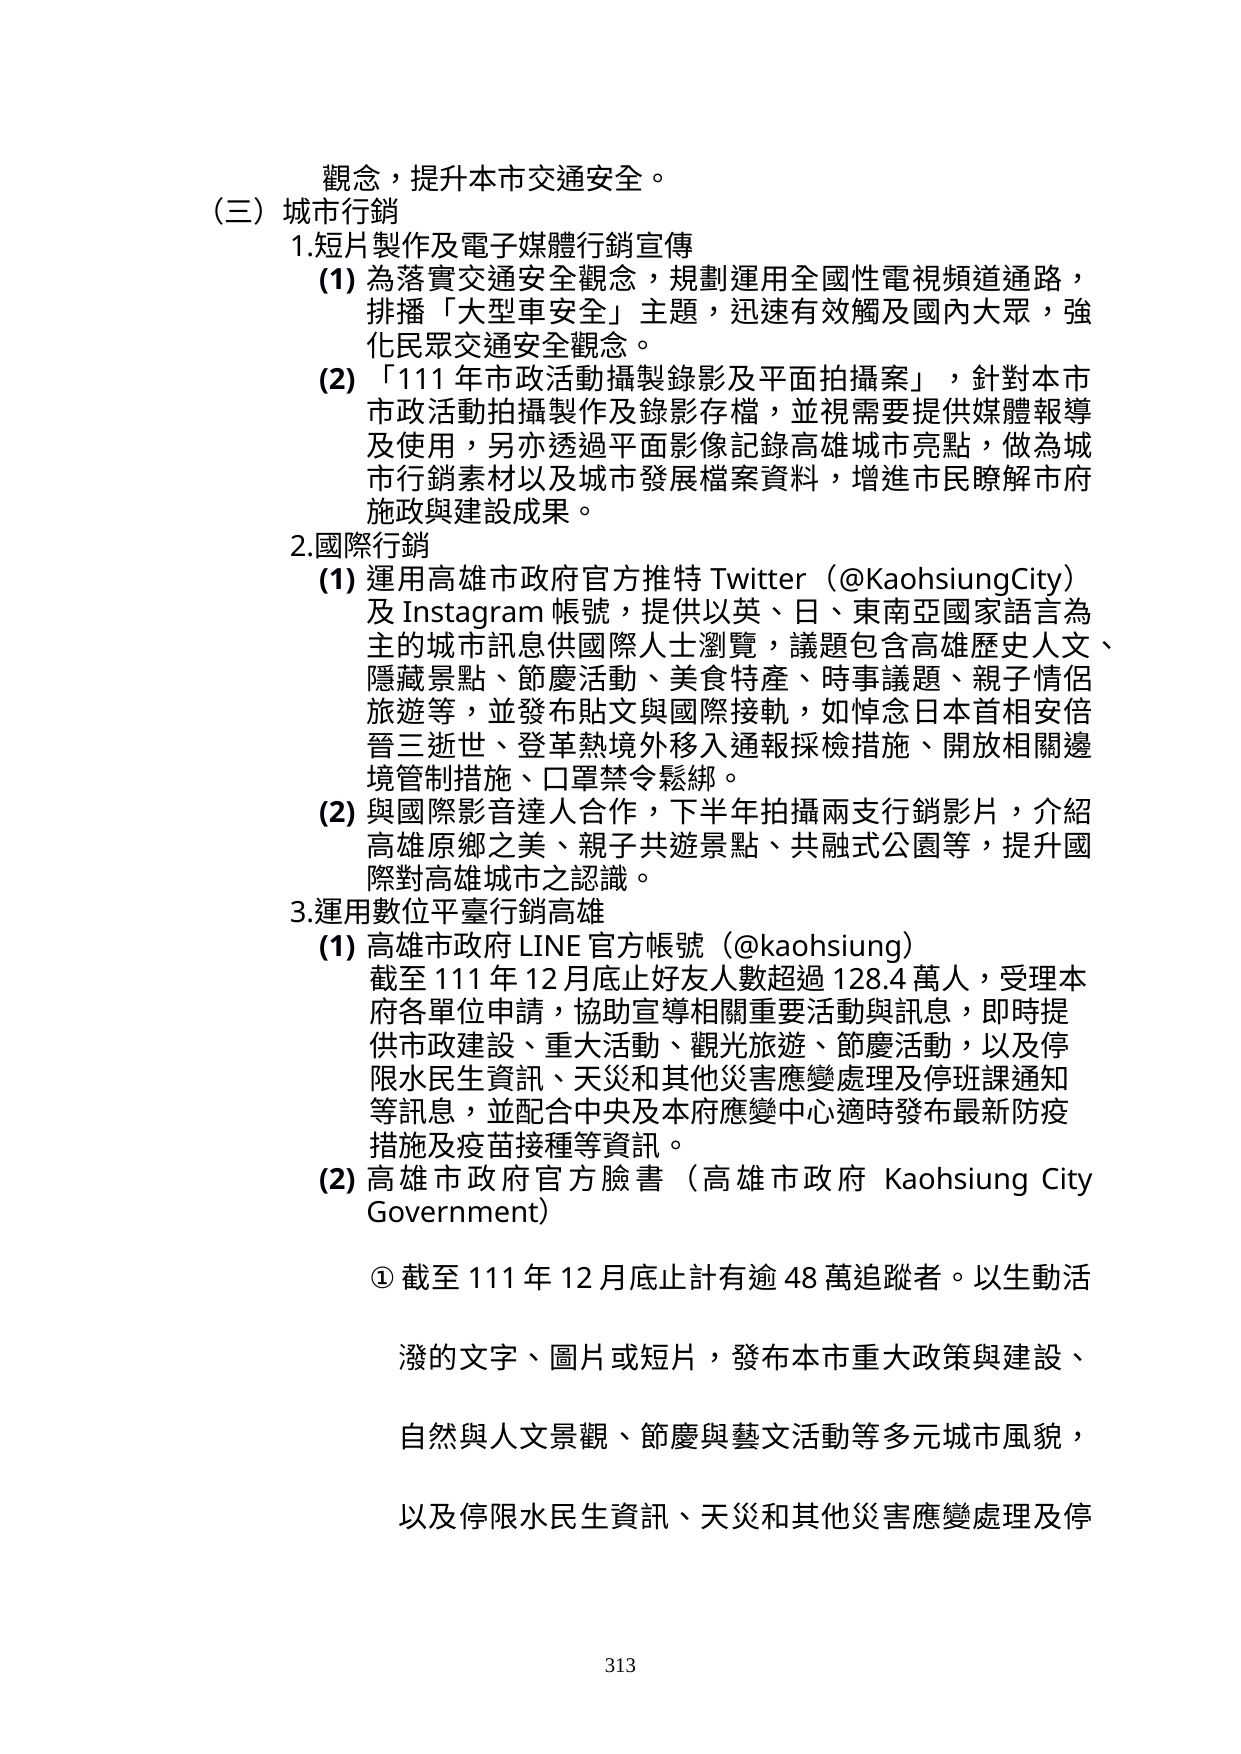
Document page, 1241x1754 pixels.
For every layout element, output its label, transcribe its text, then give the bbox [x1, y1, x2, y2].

text 1.短片製作及電子媒體行銷宣傳 [289, 229, 1092, 263]
list 運用高雄市政府官方推特Twitter（@KaohsiungCity）及Instagram帳號，提供以英、日、東南亞國家語言為主的城市訊息供國際人士瀏覽，議題包含高雄歷史人文、隱藏景點、節慶活動、美食特產、時事議題、親子情侶旅遊等，並發布貼文與國際接軌，如悼念日本首相安倍晉三逝世、登革熱境外移入通報採檢措施、開放相關邊境管制措施、口罩禁令鬆綁。 [319, 563, 1092, 796]
list 高雄市政府LINE官方帳號（@kaohsiung） [319, 929, 1092, 963]
text （三）城市行銷 [195, 196, 1092, 229]
list 為落實交通安全觀念，規劃運用全國性電視頻道通路，排播「大型車安全」主題，迅速有效觸及國內大眾，強化民眾交通安全觀念。 [319, 263, 1092, 363]
text 3.運用數位平臺行銷高雄 [289, 896, 1092, 929]
list 「111年市政活動攝製錄影及平面拍攝案」，針對本市市政活動拍攝製作及錄影存檔，並視需要提供媒體報導及使用，另亦透過平面影像記錄高雄城市亮點，做為城市行銷素材以及城市發展檔案資料，增進市民瞭解市府施政與建設成果。 [319, 363, 1092, 529]
list 與國際影音達人合作，下半年拍攝兩支行銷影片，介紹高雄原鄉之美、親子共遊景點、共融式公園等，提升國際對高雄城市之認識。 [319, 796, 1092, 896]
text 截至111年12月底止好友人數超過128.4萬人，受理本府各單位申請，協助宣導相關重要活動與訊息，即時提供市政建設、重大活動、觀光旅遊、節慶活動，以及停限水民生資訊、天災和其他災害應變處理及停班課通知等訊息，並配合中央及本府應變中心適時發布最新防疫措施及疫苗接種等資訊。 [369, 963, 1092, 1163]
text 2.國際行銷 [289, 529, 1092, 563]
text 111年7-12月配合大型活動進行道安宣導計9場次：2022高雄海洋派對、2022甲仙芋筍節、大高雄區域人文物產特色暨產業行銷活動案-超級夜總會（大社場、旗山場、小港場、鳳山場、路竹場、三民場）、路竹番茄節，設立攤位進行道路交通安全宣導有獎徵答，透過與民眾互動，倡導正確用路觀念，提升本市交通安全。 [323, 163, 1092, 196]
list 高雄市政府官方臉書（高雄市政府 Kaohsiung City Government） [319, 1163, 1092, 1229]
text ①截至111年12月底止計有逾48萬追蹤者。以生動活潑的文字、圖片或短片，發布本市重大政策與建設、自然與人文景觀、節慶與藝文活動等多元城市風貌，以及停限水民生資訊、天災和其他災害應變處理及停班課通知等在地訊息，嚴重特殊傳染性肺炎防疫期間，配合中央及本府應變中心適時發布最新防疫措施及疫苗接種等資訊。另配合市府推行政策，不定期辦理網路行銷活動，藉此提升粉絲互動頻率。 [369, 1229, 1092, 1547]
